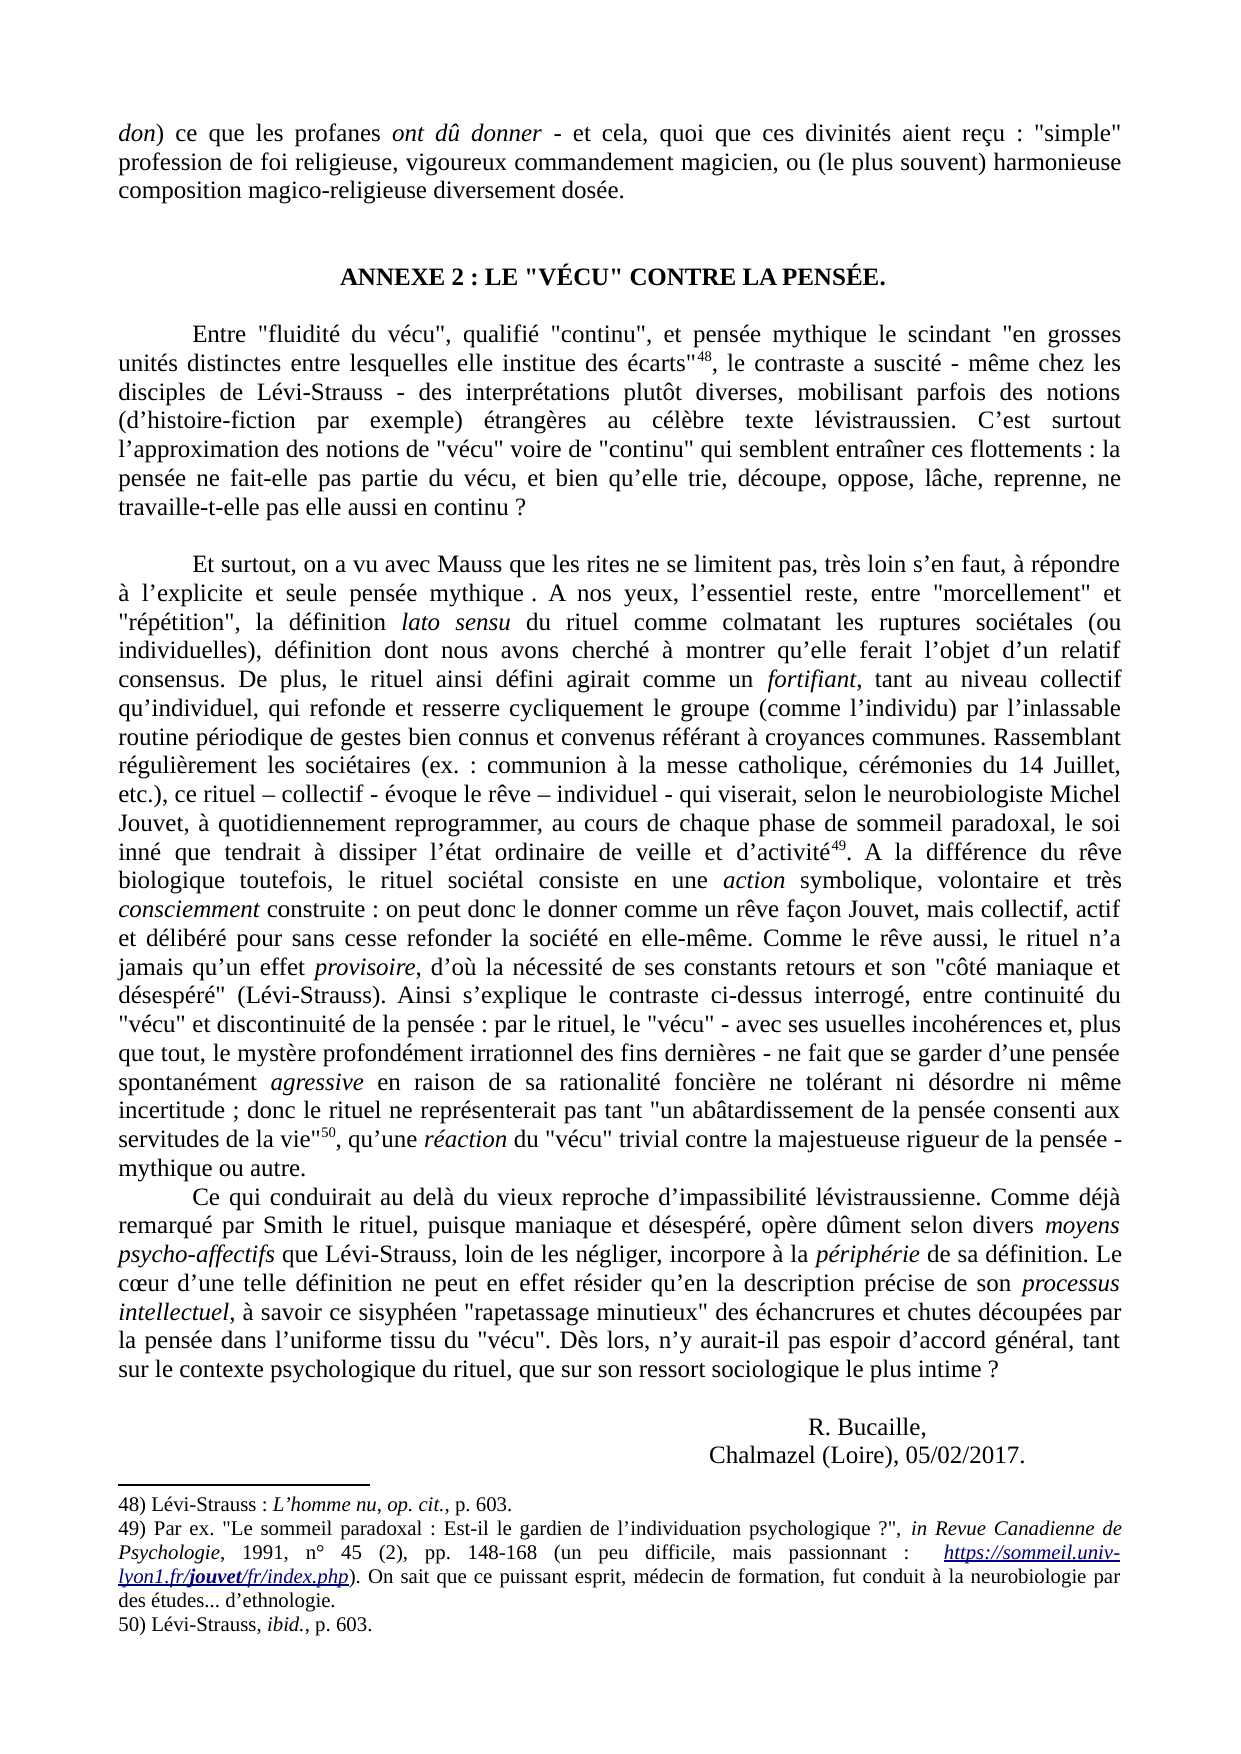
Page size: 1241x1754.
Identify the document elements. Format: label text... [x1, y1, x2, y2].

text ) Lévi-Strauss : L’homme nu, op. cit., p. 603. [118, 1491, 1122, 1516]
text Chalmazel (Loire), 05/02/2017. [118, 1441, 1122, 1469]
text Ce qui conduirait au delà du vieux reproche d’impassibilité lévistraussienne. Comme déjà remarqué par Smith le rituel, puisque maniaque et désespéré, opère dûment selon divers moyens psycho-affectifs que Lévi-Strauss, loin de les négliger, incorpore à la périphérie de sa définition. Le cœur d’une telle définition ne peut en effet résider qu’en la description précise de son processus intellectuel, à savoir ce sisyphéen "rapetassage minutieux" des échancrures et chutes découpées par la pensée dans l’uniforme tissu du "vécu". Dès lors, n’y aurait-il pas espoir d’accord général, tant sur le contexte psychologique du rituel, que sur son ressort sociologique le plus intime ? [118, 1182, 1122, 1383]
text Entre "fluidité du vécu", qualifié "continu", et pensée mythique le scindant "en grosses unités distinctes entre lesquelles elle institue des écarts", le contraste a suscité - même chez les disciples de Lévi-Strauss - des interprétations plutôt diverses, mobilisant parfois des notions (d’histoire-fiction par exemple) étrangères au célèbre texte lévistraussien. C’est surtout l’approximation des notions de "vécu" voire de "continu" qui semblent entraîner ces flottements : la pensée ne fait-elle pas partie du vécu, et bien qu’elle trie, découpe, oppose, lâche, reprenne, ne travaille-t-elle pas elle aussi en continu ? [118, 319, 1122, 521]
text ANNEXE 2 : LE "VÉCU" CONTRE LA PENSÉE. [118, 262, 1122, 291]
text R. Bucaille, [118, 1412, 1122, 1441]
text ) Lévi-Strauss, ibid., p. 603. [118, 1612, 1122, 1636]
text Et surtout, on a vu avec Mauss que les rites ne se limitent pas, très loin s’en faut, à répondre à l’explicite et seule pensée mythique . A nos yeux, l’essentiel reste, entre "morcellement" et "répétition", la définition lato sensu du rituel comme colmatant les ruptures sociétales (ou individuelles), définition dont nous avons cherché à montrer qu’elle ferait l’objet d’un relatif consensus. De plus, le rituel ainsi défini agirait comme un fortifiant, tant au niveau collectif qu’individuel, qui refonde et resserre cycliquement le groupe (comme l’individu) par l’inlassable routine périodique de gestes bien connus et convenus référant à croyances communes. Rassemblant régulièrement les sociétaires (ex. : communion à la messe catholique, cérémonies du 14 Juillet, etc.), ce rituel – collectif - évoque le rêve – individuel - qui viserait, selon le neurobiologiste Michel Jouvet, à quotidiennement reprogrammer, au cours de chaque phase de sommeil paradoxal, le soi inné que tendrait à dissiper l’état ordinaire de veille et d’activité. A la différence du rêve biologique toutefois, le rituel sociétal consiste en une action symbolique, volontaire et très consciemment construite : on peut donc le donner comme un rêve façon Jouvet, mais collectif, actif et délibéré pour sans cesse refonder la société en elle-même. Comme le rêve aussi, le rituel n’a jamais qu’un effet provisoire, d’où la nécessité de ses constants retours et son "côté maniaque et désespéré" (Lévi-Strauss). Ainsi s’explique le contraste ci-dessus interrogé, entre continuité du "vécu" et discontinuité de la pensée : par le rituel, le "vécu" - avec ses usuelles incohérences et, plus que tout, le mystère profondément irrationnel des fins dernières - ne fait que se garder d’une pensée spontanément agressive en raison de sa rationalité foncière ne tolérant ni désordre ni même incertitude ; donc le rituel ne représenterait pas tant "un abâtardissement de la pensée consenti aux servitudes de la vie", qu’une réaction du "vécu" trivial contre la majestueuse rigueur de la pensée -mythique ou autre. [118, 549, 1122, 1182]
text don) ce que les profanes ont dû donner - et cela, quoi que ces divinités aient reçu : "simple" profession de foi religieuse, vigoureux commandement magicien, ou (le plus souvent) harmonieuse composition magico-religieuse diversement dosée. [118, 118, 1122, 204]
text ) Par ex. "Le sommeil paradoxal : Est-il le gardien de l’individuation psychologique ?", in Revue Canadienne de Psychologie, 1991, n° 45 (2), pp. 148-168 (un peu difficile, mais passionnant : https://sommeil.univ-lyon1.fr/jouvet/fr/index.php). On sait que ce puissant esprit, médecin de formation, fut conduit à la neurobiologie par des études... d’ethnologie. [118, 1516, 1122, 1612]
